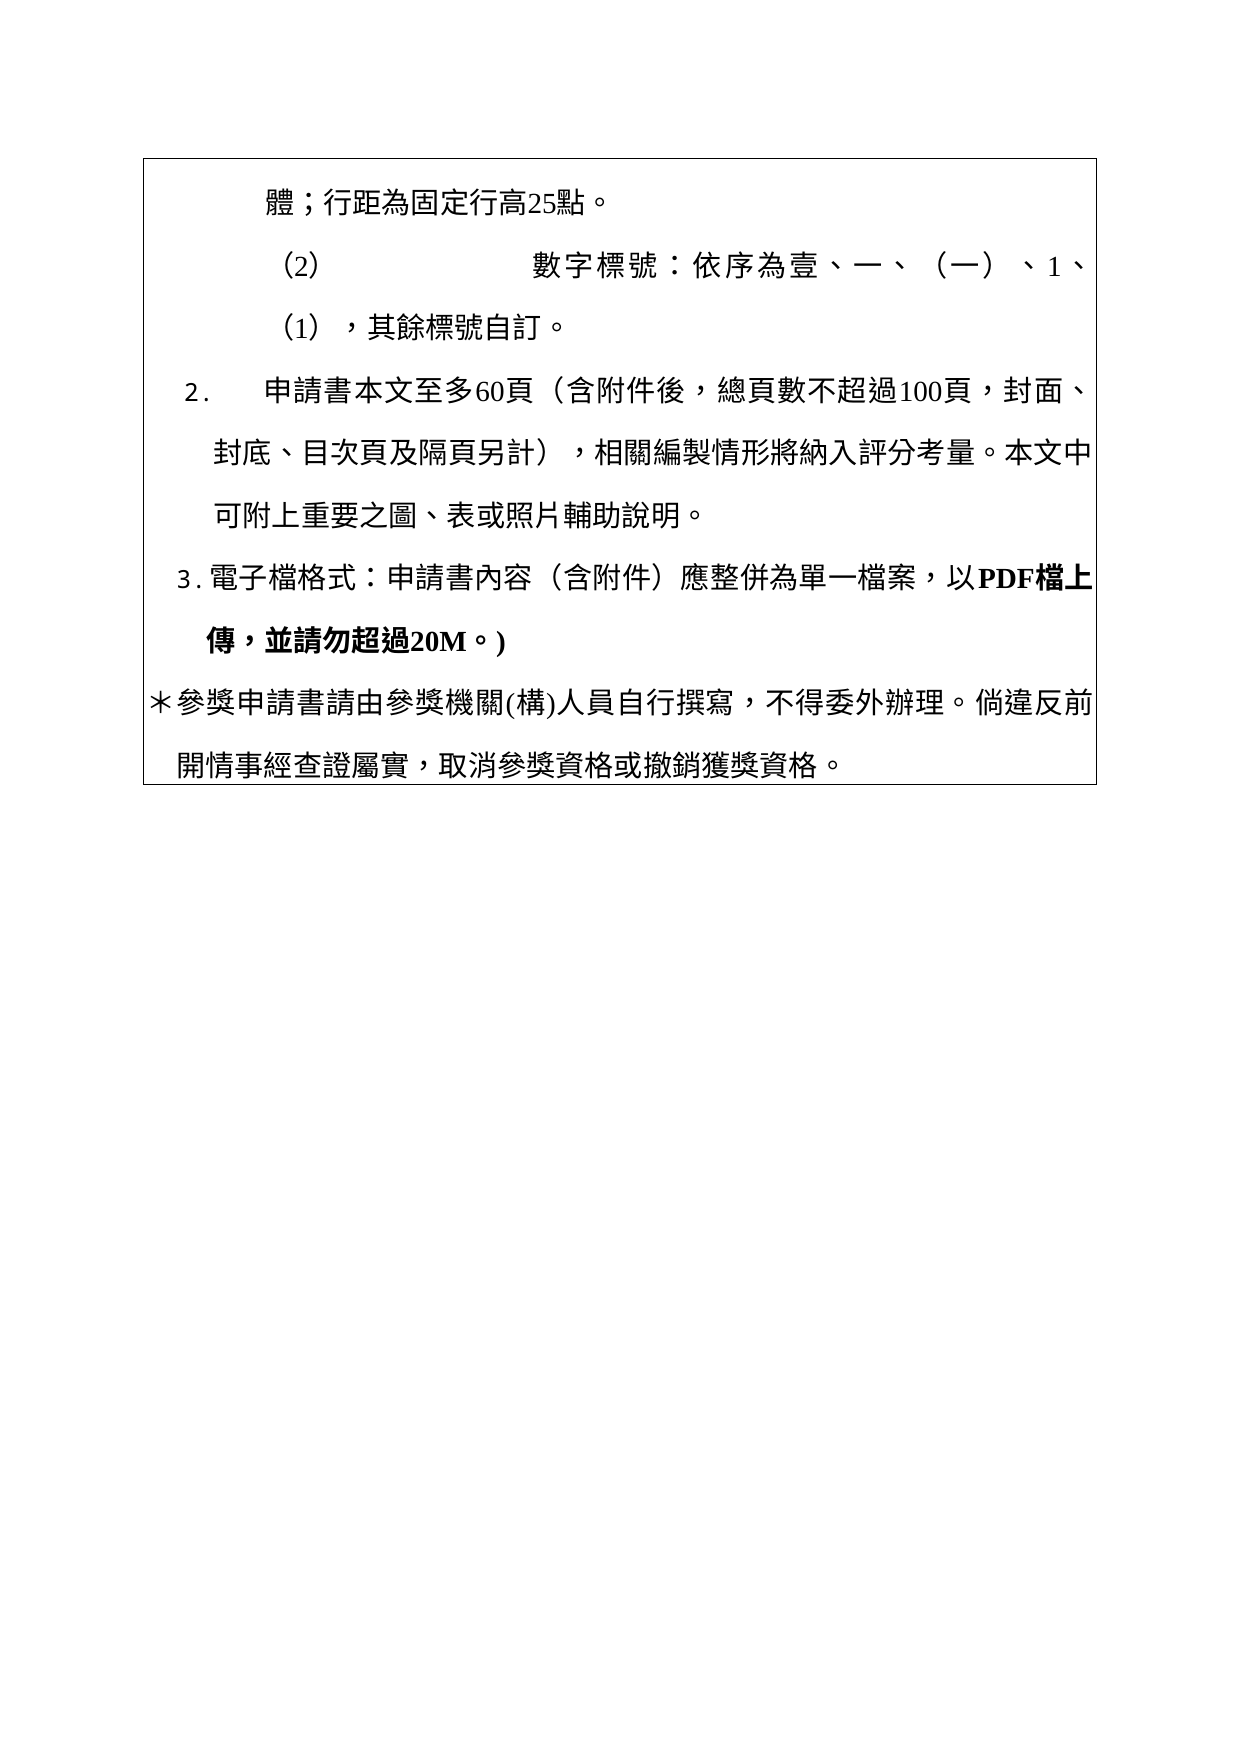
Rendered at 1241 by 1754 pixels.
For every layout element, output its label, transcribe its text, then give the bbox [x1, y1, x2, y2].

table_header 體；行距為固定行高25點。 數字標號：依序為壹、一、（一）、1、（1），其餘標號自訂。 申請書本文至多60頁（含附件後，總頁數不超過100頁，封面、封底、目次頁及隔頁另計），相關編製情形將納入評分考量。本文中可附上重要之圖、表或照片輔助說明。 電子檔格式：申請書內容（含附件）應整併為單一檔案，以PDF檔上傳，並請勿超過20M。) ＊參獎申請書請由參獎機關(構)人員自行撰寫，不得委外辦理。倘違反前開情事經查證屬實，取消參獎資格或撤銷獲獎資格。 [144, 159, 1096, 784]
